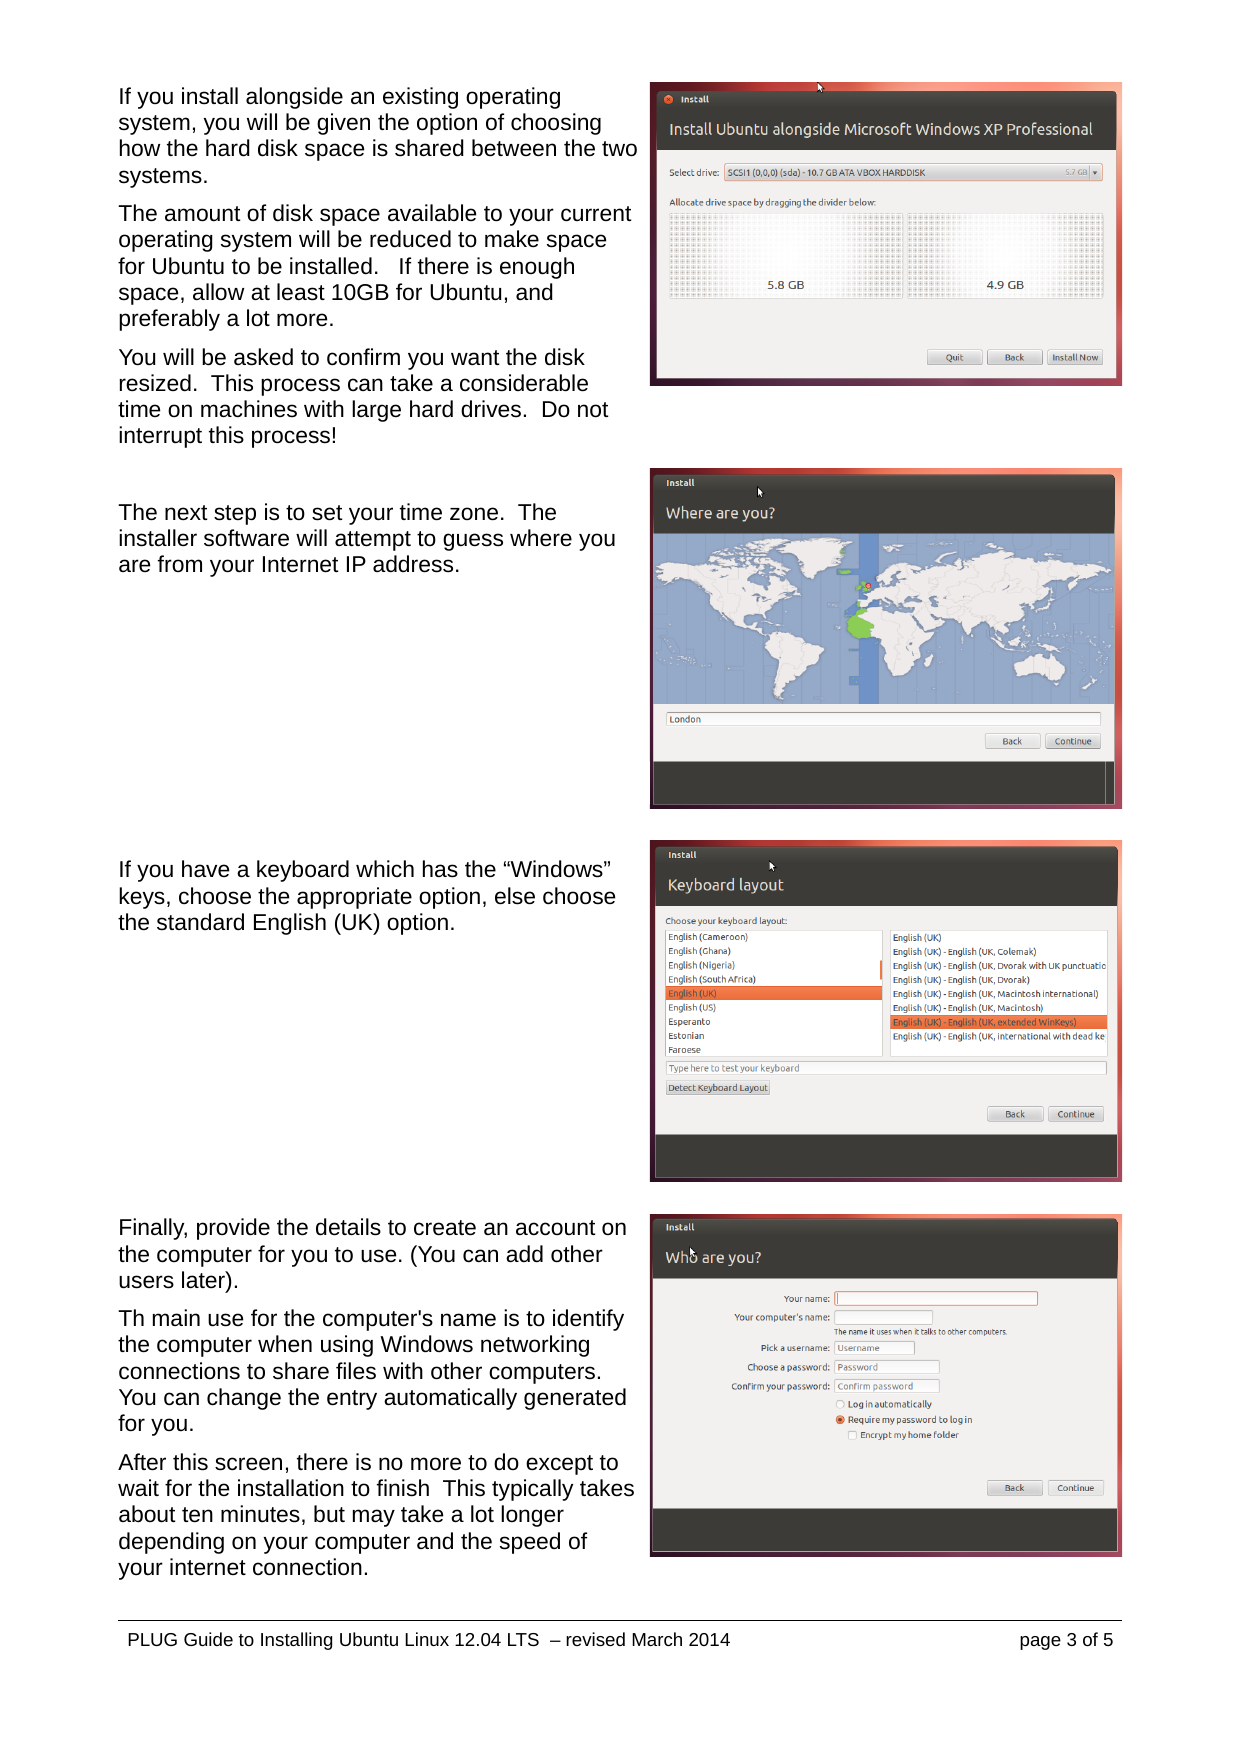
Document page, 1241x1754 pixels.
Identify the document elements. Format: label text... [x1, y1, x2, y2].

picture [649, 82, 1123, 386]
text The next step is to set your time zone. The installer software will attempt to guess where you are from your Internet IP address. [118, 499, 649, 578]
text If you install alongside an existing operating system, you will be given the option of choosing how the hard disk space is shared between the two systems. [118, 83, 649, 188]
text You will be asked to confirm you want the disk resized. This process can take a considerable time on machines with large hard drives. Do not interrupt this process! [118, 343, 1122, 449]
text The amount of disk space available to your current operating system will be reduced to make space for Ubuntu to be installed. If there is enough space, allow at least 10GB for Ubuntu, and preferably a lot more. [118, 200, 649, 332]
picture [649, 840, 1123, 1182]
text Th main use for the computer's name is to identify the computer when using Windows networking connections to share files with other computers. You can change the entry automatically generated for you. [118, 1305, 649, 1437]
picture [649, 468, 1123, 809]
text Finally, provide the details to create an account on the computer for you to use. (You can add other users later). [118, 1214, 649, 1293]
text If you have a keyboard which has the “Windows” keys, choose the appropriate option, else choose the standard English (UK) option. [118, 856, 649, 936]
picture [649, 1214, 1123, 1557]
text After this screen, there is no more to do except to wait for the installation to finish This typically takes about ten minutes, but may take a lot longer depending on your computer and the speed of your internet connection. [118, 1448, 1122, 1580]
